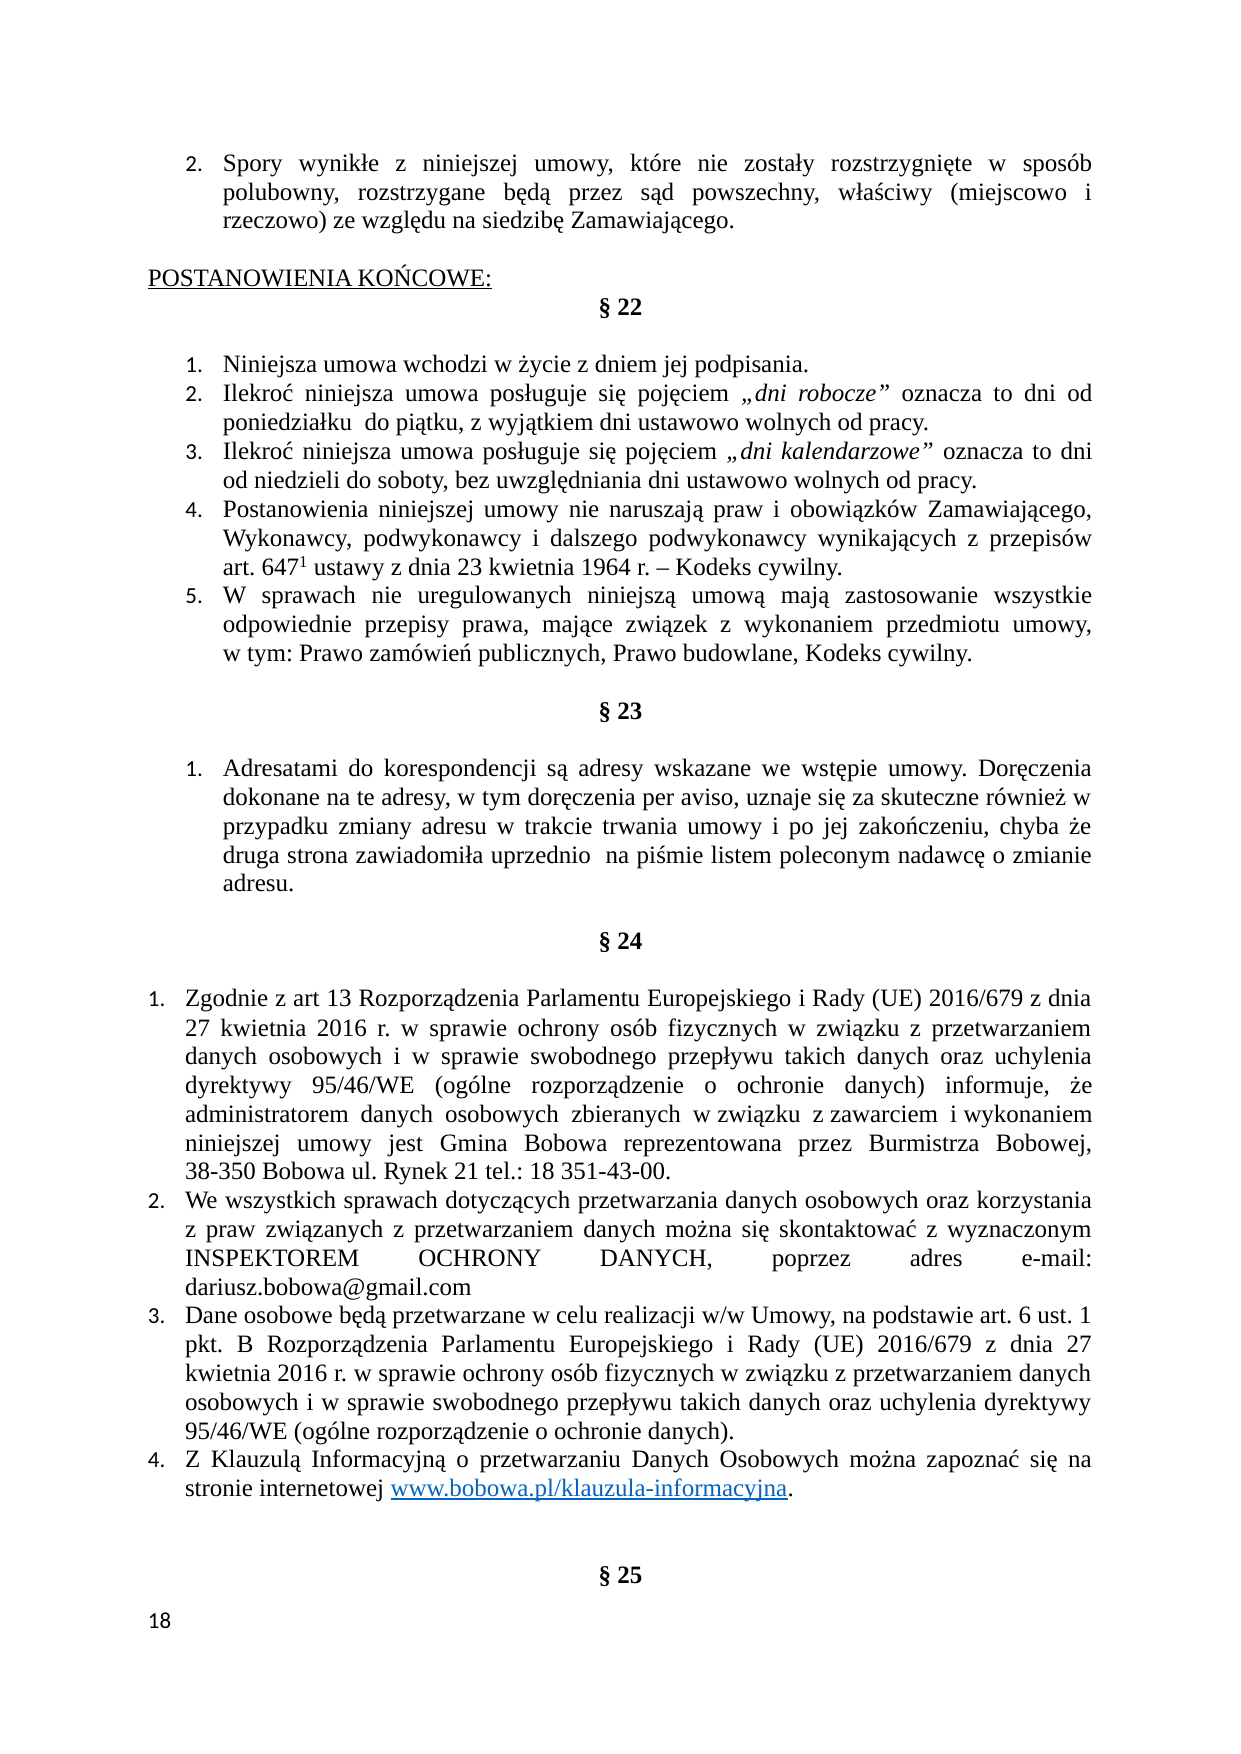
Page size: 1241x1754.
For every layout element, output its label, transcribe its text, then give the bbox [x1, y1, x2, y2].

list W sprawach nie uregulowanych niniejszą umową mają zastosowanie wszystkie odpowiednie przepisy prawa, mające związek z wykonaniem przedmiotu umowy, w tym: Prawo zamówień publicznych, Prawo budowlane, Kodeks cywilny. [185, 580, 1093, 667]
list Postanowienia niniejszej umowy nie naruszają praw i obowiązków Zamawiającego, Wykonawcy, podwykonawcy i dalszego podwykonawcy wynikających z przepisów art. 6471 ustawy z dnia 23 kwietnia 1964 r. – Kodeks cywilny. [185, 494, 1093, 580]
text § 25 [148, 1560, 1093, 1588]
list Ilekroć niniejsza umowa posługuje się pojęciem „dni robocze” oznacza to dni od poniedziałku do piątku, z wyjątkiem dni ustawowo wolnych od pracy. [185, 378, 1093, 436]
text POSTANOWIENIA KOŃCOWE: [148, 263, 1093, 292]
list Spory wynikłe z niniejszej umowy, które nie zostały rozstrzygnięte w sposób polubowny, rozstrzygane będą przez sąd powszechny, właściwy (miejscowo i rzeczowo) ze względu na siedzibę Zamawiającego. [185, 148, 1093, 234]
text § 22 [148, 292, 1093, 320]
list Dane osobowe będą przetwarzane w celu realizacji w/w Umowy, na podstawie art. 6 ust. 1 pkt. B Rozporządzenia Parlamentu Europejskiego i Rady (UE) 2016/679 z dnia 27 kwietnia 2016 r. w sprawie ochrony osób fizycznych w związku z przetwarzaniem danych osobowych i w sprawie swobodnego przepływu takich danych oraz uchylenia dyrektywy 95/46/WE (ogólne rozporządzenie o ochronie danych). [148, 1300, 1093, 1444]
text § 24 [148, 926, 1093, 955]
list We wszystkich sprawach dotyczących przetwarzania danych osobowych oraz korzystania z praw związanych z przetwarzaniem danych można się skontaktować z wyznaczonym INSPEKTOREM OCHRONY DANYCH, poprzez adres e-mail: dariusz.bobowa@gmail.com [148, 1185, 1093, 1300]
list Z Klauzulą Informacyjną o przetwarzaniu Danych Osobowych można zapoznać się na stronie internetowej www.bobowa.pl/klauzula-informacyjna. [148, 1444, 1093, 1502]
list Zgodnie z art 13 Rozporządzenia Parlamentu Europejskiego i Rady (UE) 2016/679 z dnia 27 kwietnia 2016 r. w sprawie ochrony osób fizycznych w związku z przetwarzaniem danych osobowych i w sprawie swobodnego przepływu takich danych oraz uchylenia dyrektywy 95/46/WE (ogólne rozporządzenie o ochronie danych) informuje, że administratorem danych osobowych zbieranych w związku z zawarciem i wykonaniem niniejszej umowy jest Gmina Bobowa reprezentowana przez Burmistrza Bobowej, 38-350 Bobowa ul. Rynek 21 tel.: 18 351-43-00. [148, 983, 1093, 1185]
list Ilekroć niniejsza umowa posługuje się pojęciem „dni kalendarzowe” oznacza to dni od niedzieli do soboty, bez uwzględniania dni ustawowo wolnych od pracy. [185, 436, 1093, 494]
list Adresatami do korespondencji są adresy wskazane we wstępie umowy. Doręczenia dokonane na te adresy, w tym doręczenia per aviso, uznaje się za skuteczne również w przypadku zmiany adresu w trakcie trwania umowy i po jej zakończeniu, chyba że druga strona zawiadomiła uprzednio na piśmie listem poleconym nadawcę o zmianie adresu. [185, 753, 1093, 897]
list Niniejsza umowa wchodzi w życie z dniem jej podpisania. [185, 349, 1093, 378]
text § 23 [148, 696, 1093, 724]
